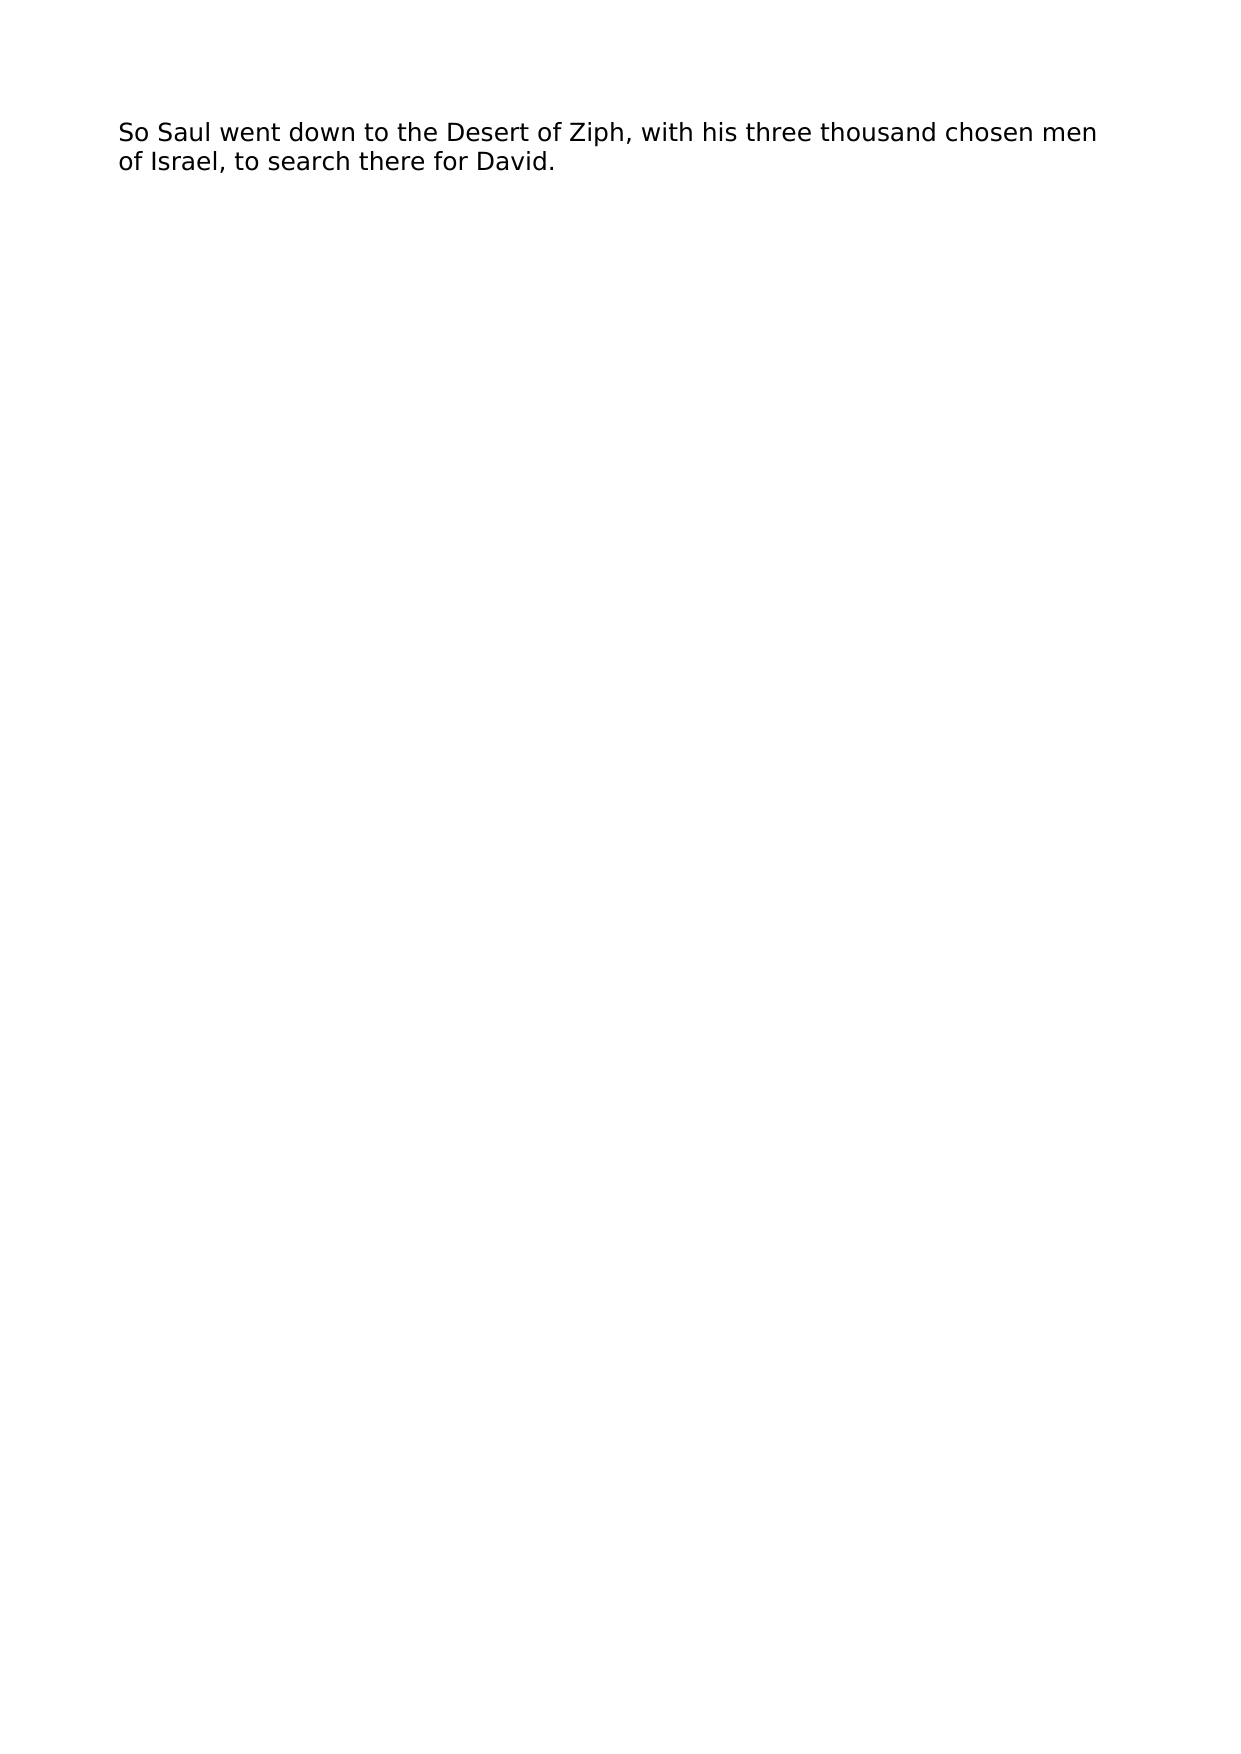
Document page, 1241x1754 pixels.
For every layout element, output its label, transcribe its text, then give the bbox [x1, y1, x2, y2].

text So Saul went down to the Desert of Ziph, with his three thousand chosen men of Israel, to search there for David. [118, 118, 1122, 176]
